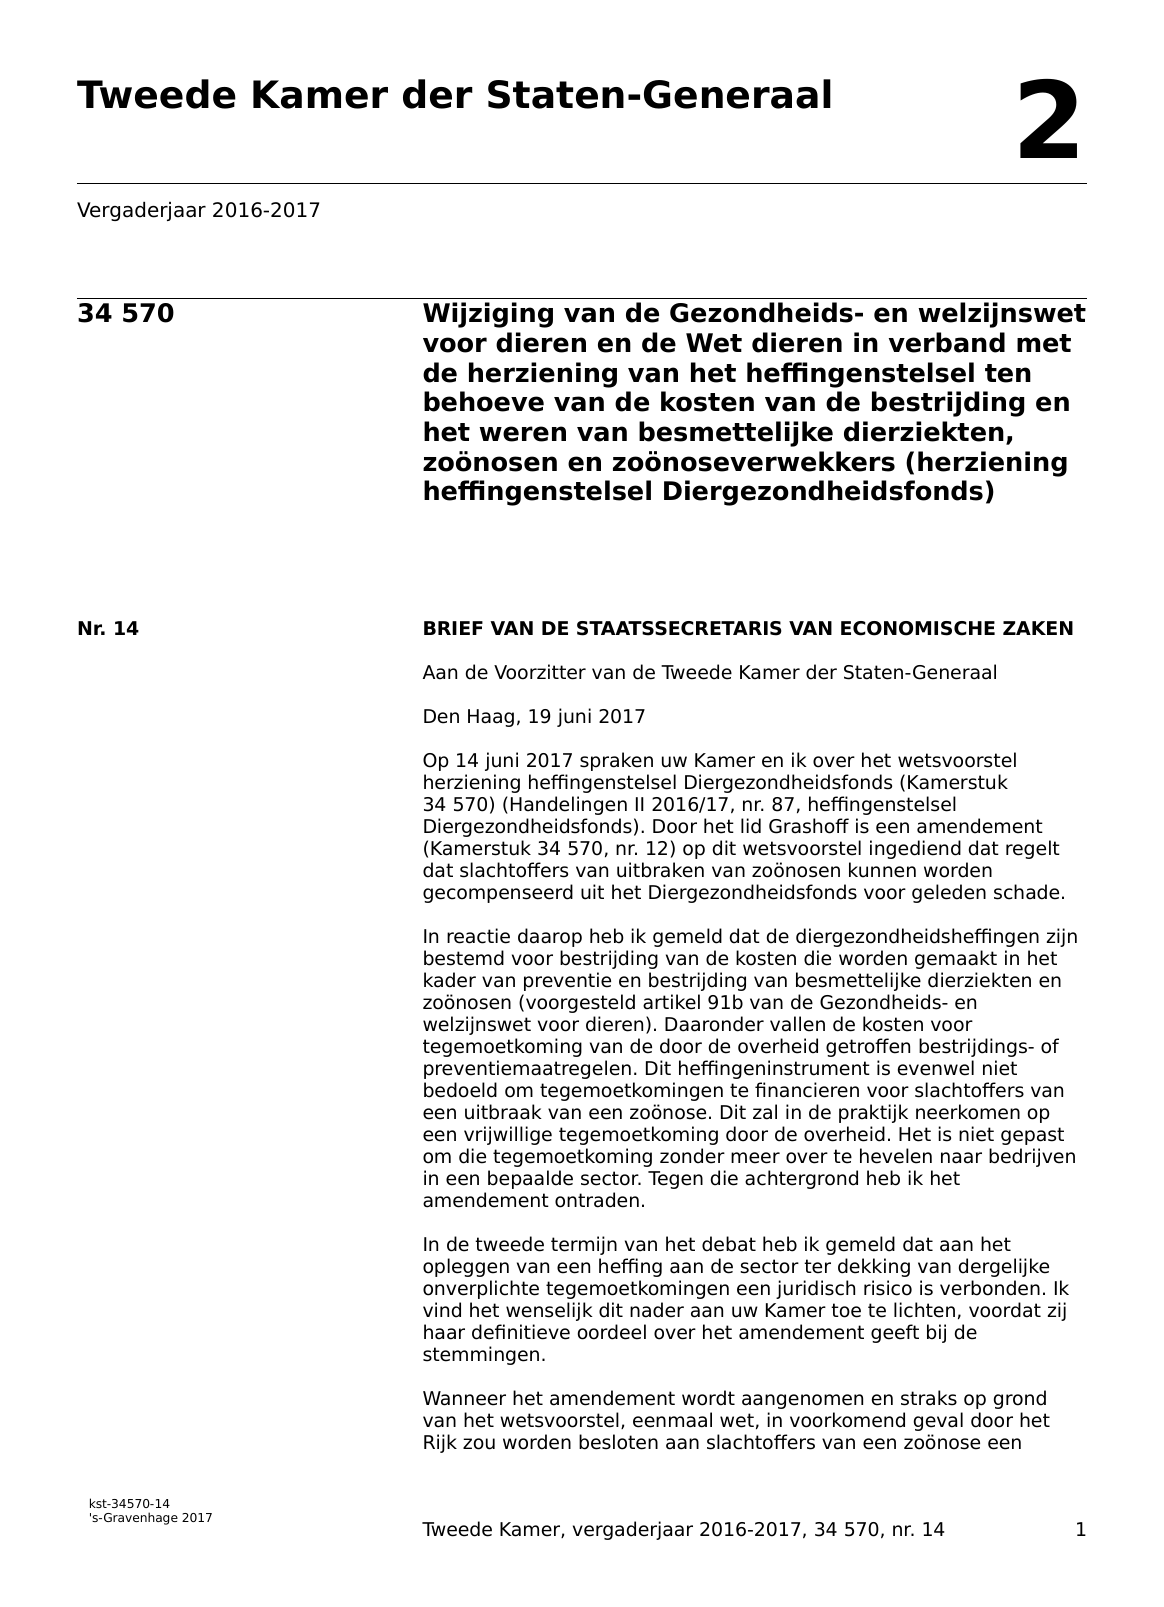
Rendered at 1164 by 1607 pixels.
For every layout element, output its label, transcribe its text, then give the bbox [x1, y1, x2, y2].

text Wanneer het amendement wordt aangenomen en straks op grond van het wetsvoorstel, eenmaal wet, in voorkomend geval door het Rijk zou worden besloten aan slachtoffers van een zoönose een [422, 1388, 1087, 1454]
text Den Haag, 19 juni 2017 [422, 706, 1087, 728]
table_header Tweede Kamer der Staten-Generaal [77, 59, 886, 183]
table_cell Vergaderjaar 2016-2017 [77, 184, 1087, 298]
text 's-Gravenhage 2017 [88, 1511, 323, 1525]
text In reactie daarop heb ik gemeld dat de diergezondheidsheffingen zijn bestemd voor bestrijding van de kosten die worden gemaakt in het kader van preventie en bestrijding van besmettelijke dierziekten en zoönosen (voorgesteld artikel 91b van de Gezondheids- en welzijnswet voor dieren). Daaronder vallen de kosten voor tegemoetkoming van de door de overheid getroffen bestrijdings- of preventiemaatregelen. Dit heffingeninstrument is evenwel niet bedoeld om tegemoetkomingen te financieren voor slachtoffers van een uitbraak van een zoönose. Dit zal in de praktijk neerkomen op een vrijwillige tegemoetkoming door de overheid. Het is niet gepast om die tegemoetkoming zonder meer over te hevelen naar bedrijven in een bepaalde sector. Tegen die achtergrond heb ik het amendement ontraden. [422, 926, 1087, 1212]
text In de tweede termijn van het debat heb ik gemeld dat aan het opleggen van een heffing aan de sector ter dekking van dergelijke onverplichte tegemoetkomingen een juridisch risico is verbonden. Ik vind het wenselijk dit nader aan uw Kamer toe te lichten, voordat zij haar definitieve oordeel over het amendement geeft bij de stemmingen. [422, 1234, 1087, 1366]
subtitle Nr. 14 BRIEF VAN DE STAATSSECRETARIS VAN ECONOMISCHE ZAKEN [77, 618, 1087, 640]
text kst-34570-14 [88, 1497, 323, 1511]
text Op 14 juni 2017 spraken uw Kamer en ik over het wetsvoorstel herziening heffingenstelsel Diergezondheidsfonds (Kamerstuk 34 570) (Handelingen II 2016/17, nr. 87, heffingenstelsel Diergezondheidsfonds). Door het lid Grashoff is een amendement (Kamerstuk 34 570, nr. 12) op dit wetsvoorstel ingediend dat regelt dat slachtoffers van uitbraken van zoönosen kunnen worden gecompenseerd uit het Diergezondheidsfonds voor geleden schade. [422, 750, 1087, 904]
text Aan de Voorzitter van de Tweede Kamer der Staten-Generaal [422, 662, 1087, 684]
subtitle 34 570 Wijziging van de Gezondheids- en welzijnswet voor dieren en de Wet dieren in verband met de herziening van het heffingenstelsel ten behoeve van de kosten van de bestrijding en het weren van besmettelijke dierziekten, zoönosen en zoönoseverwekkers (herziening heffingenstelsel Diergezondheidsfonds) [77, 299, 1087, 507]
table_header 2 [886, 59, 1087, 183]
